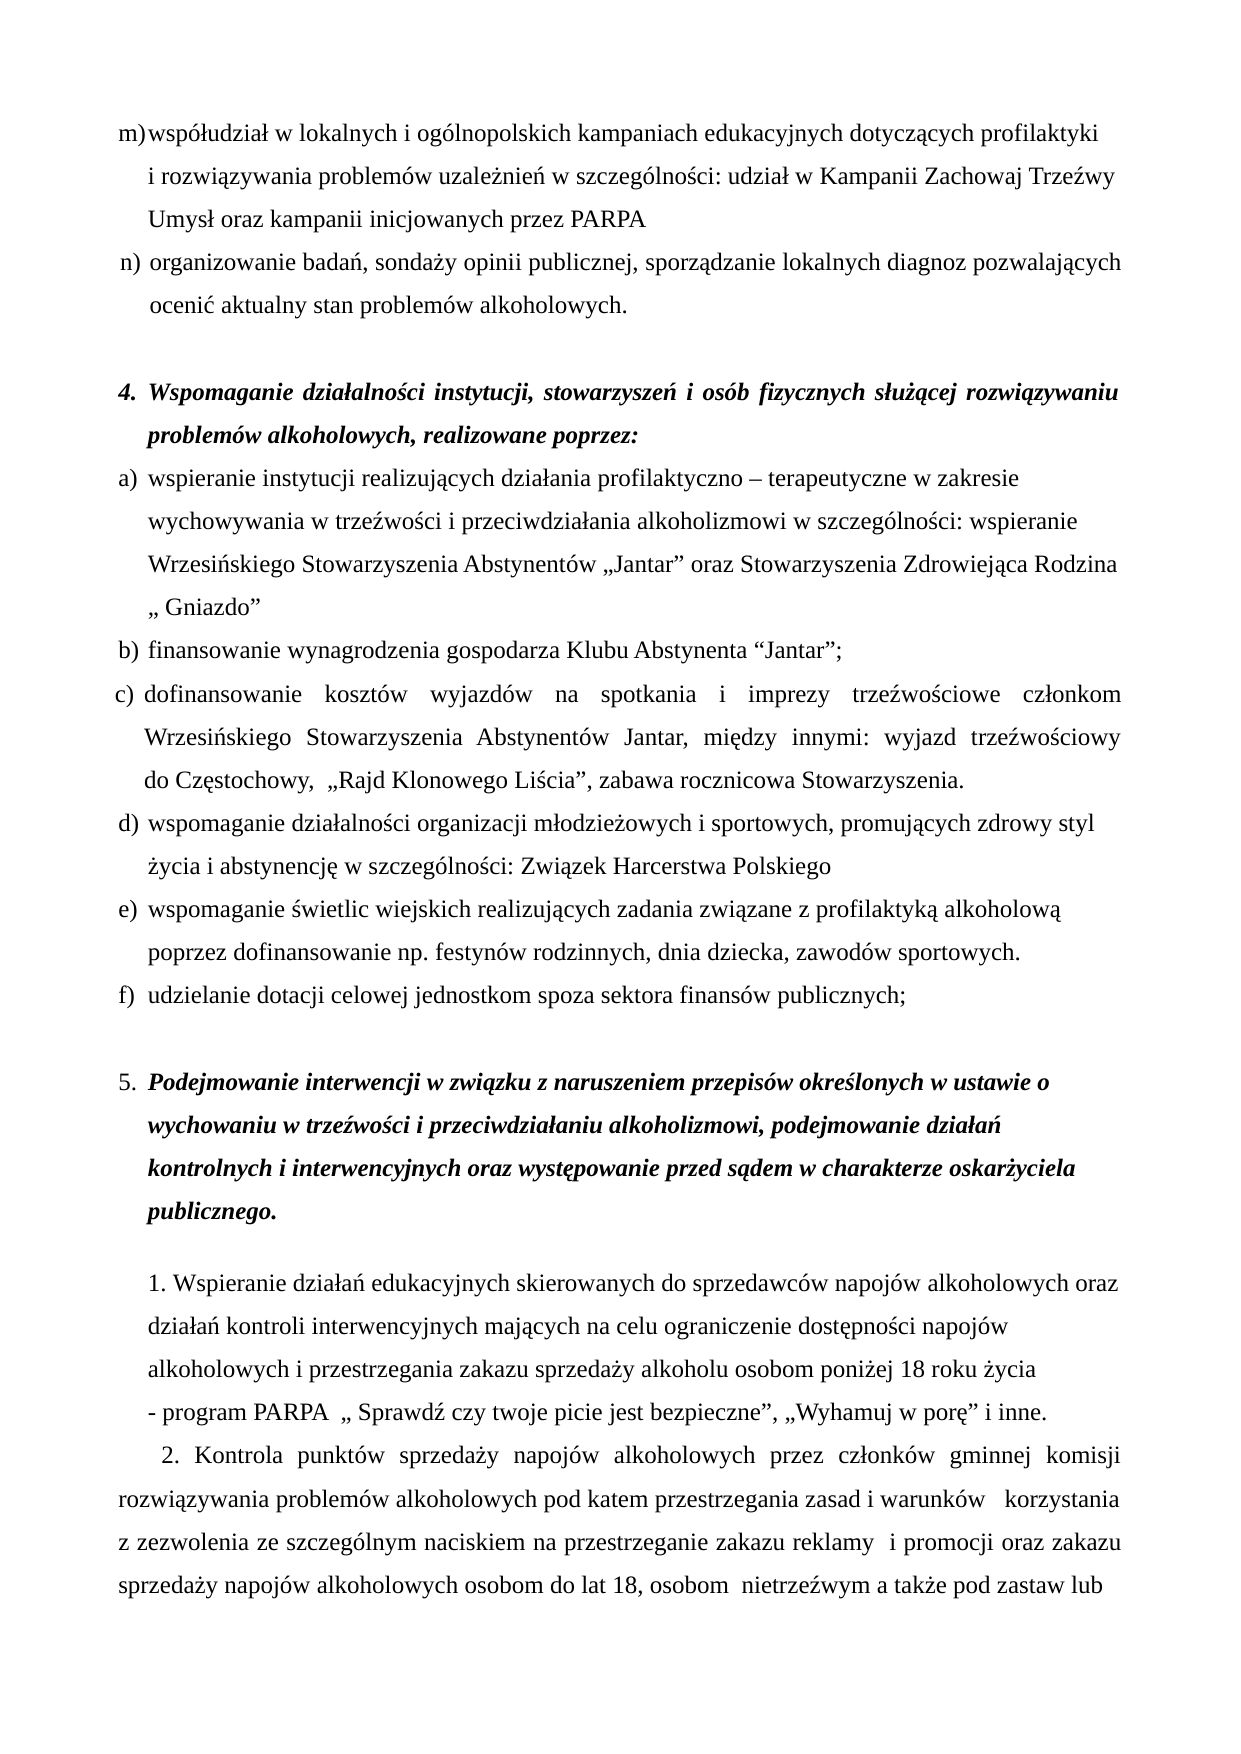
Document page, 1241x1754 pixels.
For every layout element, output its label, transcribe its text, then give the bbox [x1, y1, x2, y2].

list 1. Wspieranie działań edukacyjnych skierowanych do sprzedawców napojów alkoholowych oraz działań kontroli interwencyjnych mających na celu ograniczenie dostępności napojów alkoholowych i przestrzegania zakazu sprzedaży alkoholu osobom poniżej 18 roku życia - program PARPA „ Sprawdź czy twoje picie jest bezpieczne”, „Wyhamuj w porę” i inne. [118, 1268, 1122, 1426]
list wspieranie instytucji realizujących działania profilaktyczno – terapeutyczne w zakresie wychowywania w trzeźwości i przeciwdziałania alkoholizmowi w szczególności: wspieranie Wrzesińskiego Stowarzyszenia Abstynentów „Jantar” oraz Stowarzyszenia Zdrowiejąca Rodzina „ Gniazdo” [118, 463, 1122, 621]
list finansowanie wynagrodzenia gospodarza Klubu Abstynenta “Jantar”; [118, 636, 1122, 664]
list wspomaganie świetlic wiejskich realizujących zadania związane z profilaktyką alkoholową poprzez dofinansowanie np. festynów rodzinnych, dnia dziecka, zawodów sportowych. [118, 894, 1122, 966]
list wspomaganie działalności organizacji młodzieżowych i sportowych, promujących zdrowy styl życia i abstynencję w szczególności: Związek Harcerstwa Polskiego [118, 808, 1122, 880]
list dofinansowanie kosztów wyjazdów na spotkania i imprezy trzeźwościowe członkom Wrzesińskiego Stowarzyszenia Abstynentów Jantar, między innymi: wyjazd trzeźwościowy do Częstochowy, „Rajd Klonowego Liścia”, zabawa rocznicowa Stowarzyszenia. [114, 679, 1122, 794]
list Wspomaganie działalności instytucji, stowarzyszeń i osób fizycznych służącej rozwiązywaniu problemów alkoholowych, realizowane poprzez: [118, 377, 1122, 449]
text 2. Kontrola punktów sprzedaży napojów alkoholowych przez członków gminnej komisji rozwiązywania problemów alkoholowych pod katem przestrzegania zasad i warunków korzystania z zezwolenia ze szczególnym naciskiem na przestrzeganie zakazu reklamy i promocji oraz zakazu sprzedaży napojów alkoholowych osobom do lat 18, osobom nietrzeźwym a także pod zastaw lub [118, 1441, 1122, 1599]
list Podejmowanie interwencji w związku z naruszeniem przepisów określonych w ustawie o wychowaniu w trzeźwości i przeciwdziałaniu alkoholizmowi, podejmowanie działań kontrolnych i interwencyjnych oraz występowanie przed sądem w charakterze oskarżyciela publicznego. [118, 1067, 1122, 1225]
list udzielanie dotacji celowej jednostkom spoza sektora finansów publicznych; [118, 981, 1122, 1009]
list współudział w lokalnych i ogólnopolskich kampaniach edukacyjnych dotyczących profilaktyki i rozwiązywania problemów uzależnień w szczególności: udział w Kampanii Zachowaj Trzeźwy Umysł oraz kampanii inicjowanych przez PARPA [118, 118, 1122, 233]
list organizowanie badań, sondaży opinii publicznej, sporządzanie lokalnych diagnoz pozwalających ocenić aktualny stan problemów alkoholowych. [120, 247, 1122, 319]
